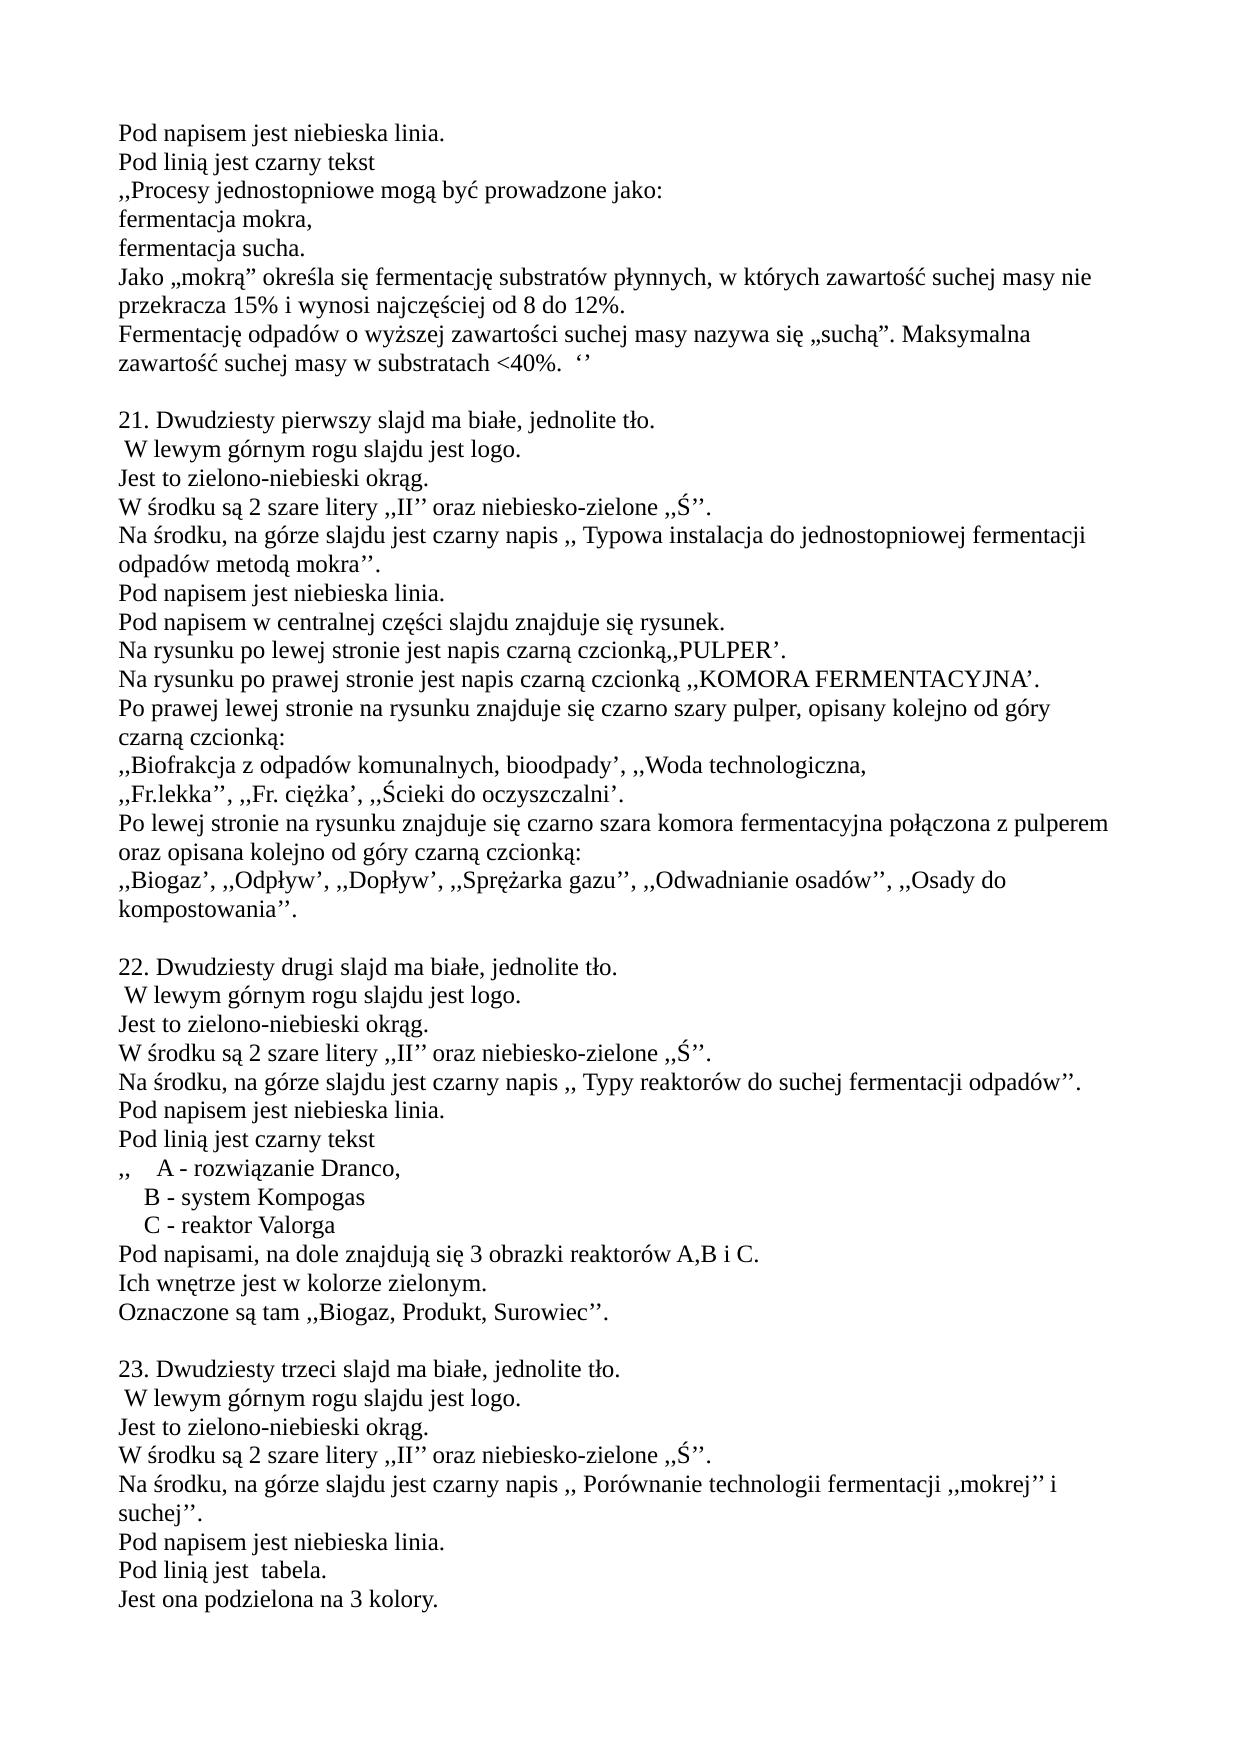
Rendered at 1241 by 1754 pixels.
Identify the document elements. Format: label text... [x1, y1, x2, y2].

text Pod linią jest czarny tekst [118, 1124, 1122, 1153]
text Pod napisem jest niebieska linia. [118, 118, 1122, 147]
text W środku są 2 szare litery ,,II’’ oraz niebiesko-zielone ,,Ś’’. [118, 1038, 1122, 1067]
text 23. Dwudziesty trzeci slajd ma białe, jednolite tło. [118, 1354, 1122, 1383]
text Na rysunku po prawej stronie jest napis czarną czcionką ,,KOMORA FERMENTACYJNA’. [118, 664, 1122, 693]
text Fermentację odpadów o wyższej zawartości suchej masy nazywa się „suchą”. Maksymalna zawartość suchej masy w substratach <40%. ‘’ [118, 319, 1122, 377]
text ,, A - rozwiązanie Dranco, [118, 1153, 1122, 1182]
text Pod linią jest czarny tekst [118, 147, 1122, 176]
text ,,Biofrakcja z odpadów komunalnych, bioodpady’, ,,Woda technologiczna, [118, 751, 1122, 779]
text ,,Procesy jednostopniowe mogą być prowadzone jako: [118, 176, 1122, 204]
text Na środku, na górze slajdu jest czarny napis ,, Porównanie technologii fermentacji ,,mokrej’’ i suchej’’. [118, 1469, 1122, 1527]
text Na środku, na górze slajdu jest czarny napis ,, Typowa instalacja do jednostopniowej fermentacji odpadów metodą mokra’’. [118, 521, 1122, 578]
text 22. Dwudziesty drugi slajd ma białe, jednolite tło. [118, 952, 1122, 981]
text Na rysunku po lewej stronie jest napis czarną czcionką,,PULPER’. [118, 636, 1122, 664]
text  B - system Kompogas [118, 1182, 1122, 1211]
text fermentacja mokra, [118, 204, 1122, 233]
text Oznaczone są tam ,,Biogaz, Produkt, Surowiec’’. [118, 1297, 1122, 1326]
text W lewym górnym rogu slajdu jest logo. [118, 434, 1122, 463]
text Pod napisem w centralnej części slajdu znajduje się rysunek. [118, 607, 1122, 636]
text Ich wnętrze jest w kolorze zielonym. [118, 1268, 1122, 1297]
text W lewym górnym rogu slajdu jest logo. [118, 1383, 1122, 1412]
text W lewym górnym rogu slajdu jest logo. [118, 981, 1122, 1009]
text fermentacja sucha. [118, 233, 1122, 262]
text Pod napisem jest niebieska linia. [118, 1527, 1122, 1556]
text Po lewej stronie na rysunku znajduje się czarno szara komora fermentacyjna połączona z pulperem oraz opisana kolejno od góry czarną czcionką: [118, 808, 1122, 866]
text Jest to zielono-niebieski okrąg. [118, 463, 1122, 492]
text Jest to zielono-niebieski okrąg. [118, 1412, 1122, 1441]
text Na środku, na górze slajdu jest czarny napis ,, Typy reaktorów do suchej fermentacji odpadów’’. [118, 1067, 1122, 1096]
text W środku są 2 szare litery ,,II’’ oraz niebiesko-zielone ,,Ś’’. [118, 1441, 1122, 1469]
text Po prawej lewej stronie na rysunku znajduje się czarno szary pulper, opisany kolejno od góry czarną czcionką: [118, 693, 1122, 751]
text ,,Fr.lekka’’, ,,Fr. ciężka’, ,,Ścieki do oczyszczalni’. [118, 779, 1122, 808]
text Jest ona podzielona na 3 kolory. [118, 1584, 1122, 1613]
text  C - reaktor Valorga [118, 1211, 1122, 1239]
text 21. Dwudziesty pierwszy slajd ma białe, jednolite tło. [118, 406, 1122, 434]
text W środku są 2 szare litery ,,II’’ oraz niebiesko-zielone ,,Ś’’. [118, 492, 1122, 521]
text Pod linią jest tabela. [118, 1556, 1122, 1584]
text Jako „mokrą” określa się fermentację substratów płynnych, w których zawartość suchej masy nie przekracza 15% i wynosi najczęściej od 8 do 12%. [118, 262, 1122, 319]
text ,,Biogaz’, ,,Odpływ’, ,,Dopływ’, ,,Sprężarka gazu’’, ,,Odwadnianie osadów’’, ,,Osady do kompostowania’’. [118, 866, 1122, 923]
text Pod napisem jest niebieska linia. [118, 578, 1122, 607]
text Pod napisem jest niebieska linia. [118, 1096, 1122, 1124]
text Jest to zielono-niebieski okrąg. [118, 1009, 1122, 1038]
text Pod napisami, na dole znajdują się 3 obrazki reaktorów A,B i C. [118, 1239, 1122, 1268]
